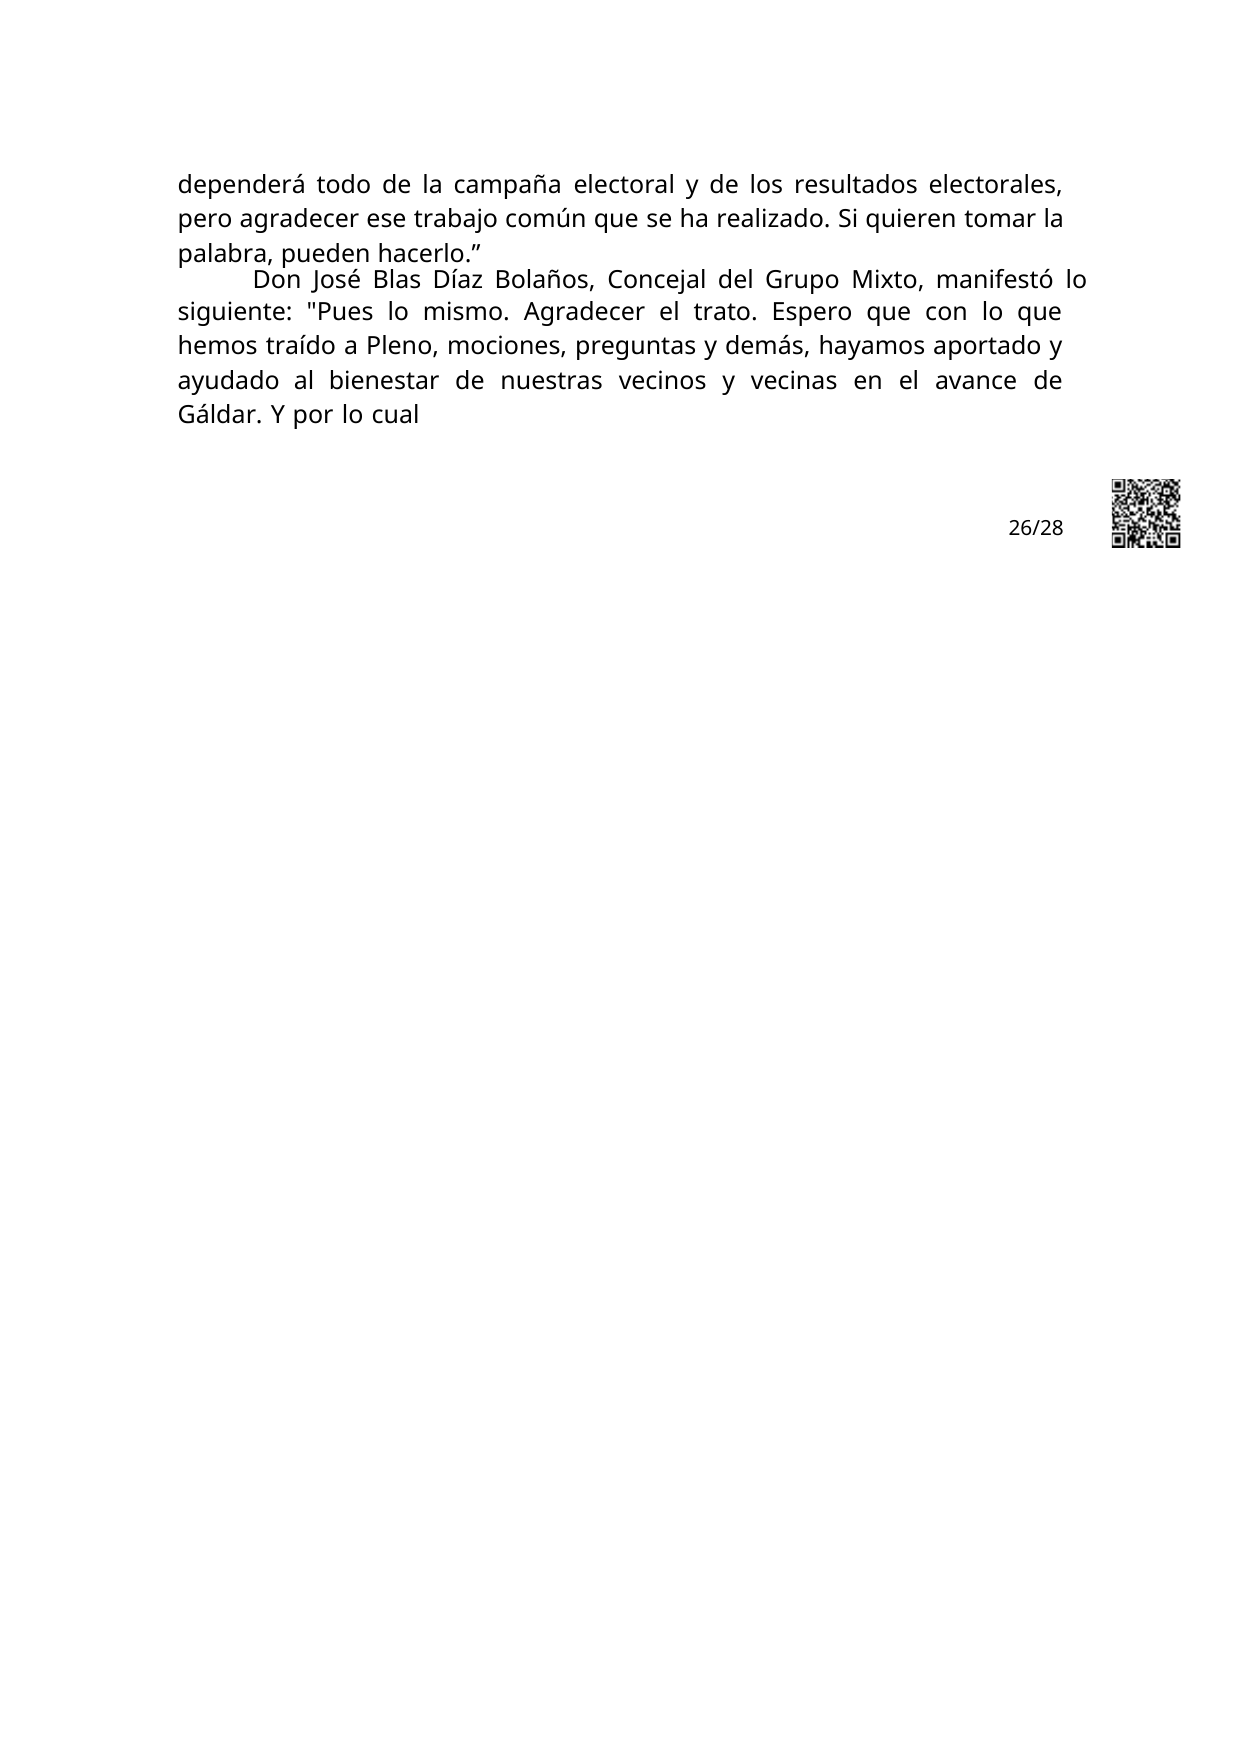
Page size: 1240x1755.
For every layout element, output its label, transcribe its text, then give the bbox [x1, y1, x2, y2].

text dependerá todo de la campaña electoral y de los resultados electorales, pero agradecer ese trabajo común que se ha realizado. Si quieren tomar la palabra, pueden hacerlo.” [177, 167, 1064, 269]
text siguiente: "Pues lo mismo. Agradecer el trato. Espero que con lo que hemos traído a Pleno, mociones, preguntas y demás, hayamos aportado y ayudado al bienestar de nuestras vecinos y vecinas en el avance de Gáldar. Y por lo cual [177, 293, 1063, 431]
text 26/28 [167, 513, 1063, 541]
text Don [252, 270, 315, 293]
text José Blas Díaz Bolaños, Concejal del Grupo Mixto, manifestó lo [314, 270, 1192, 293]
